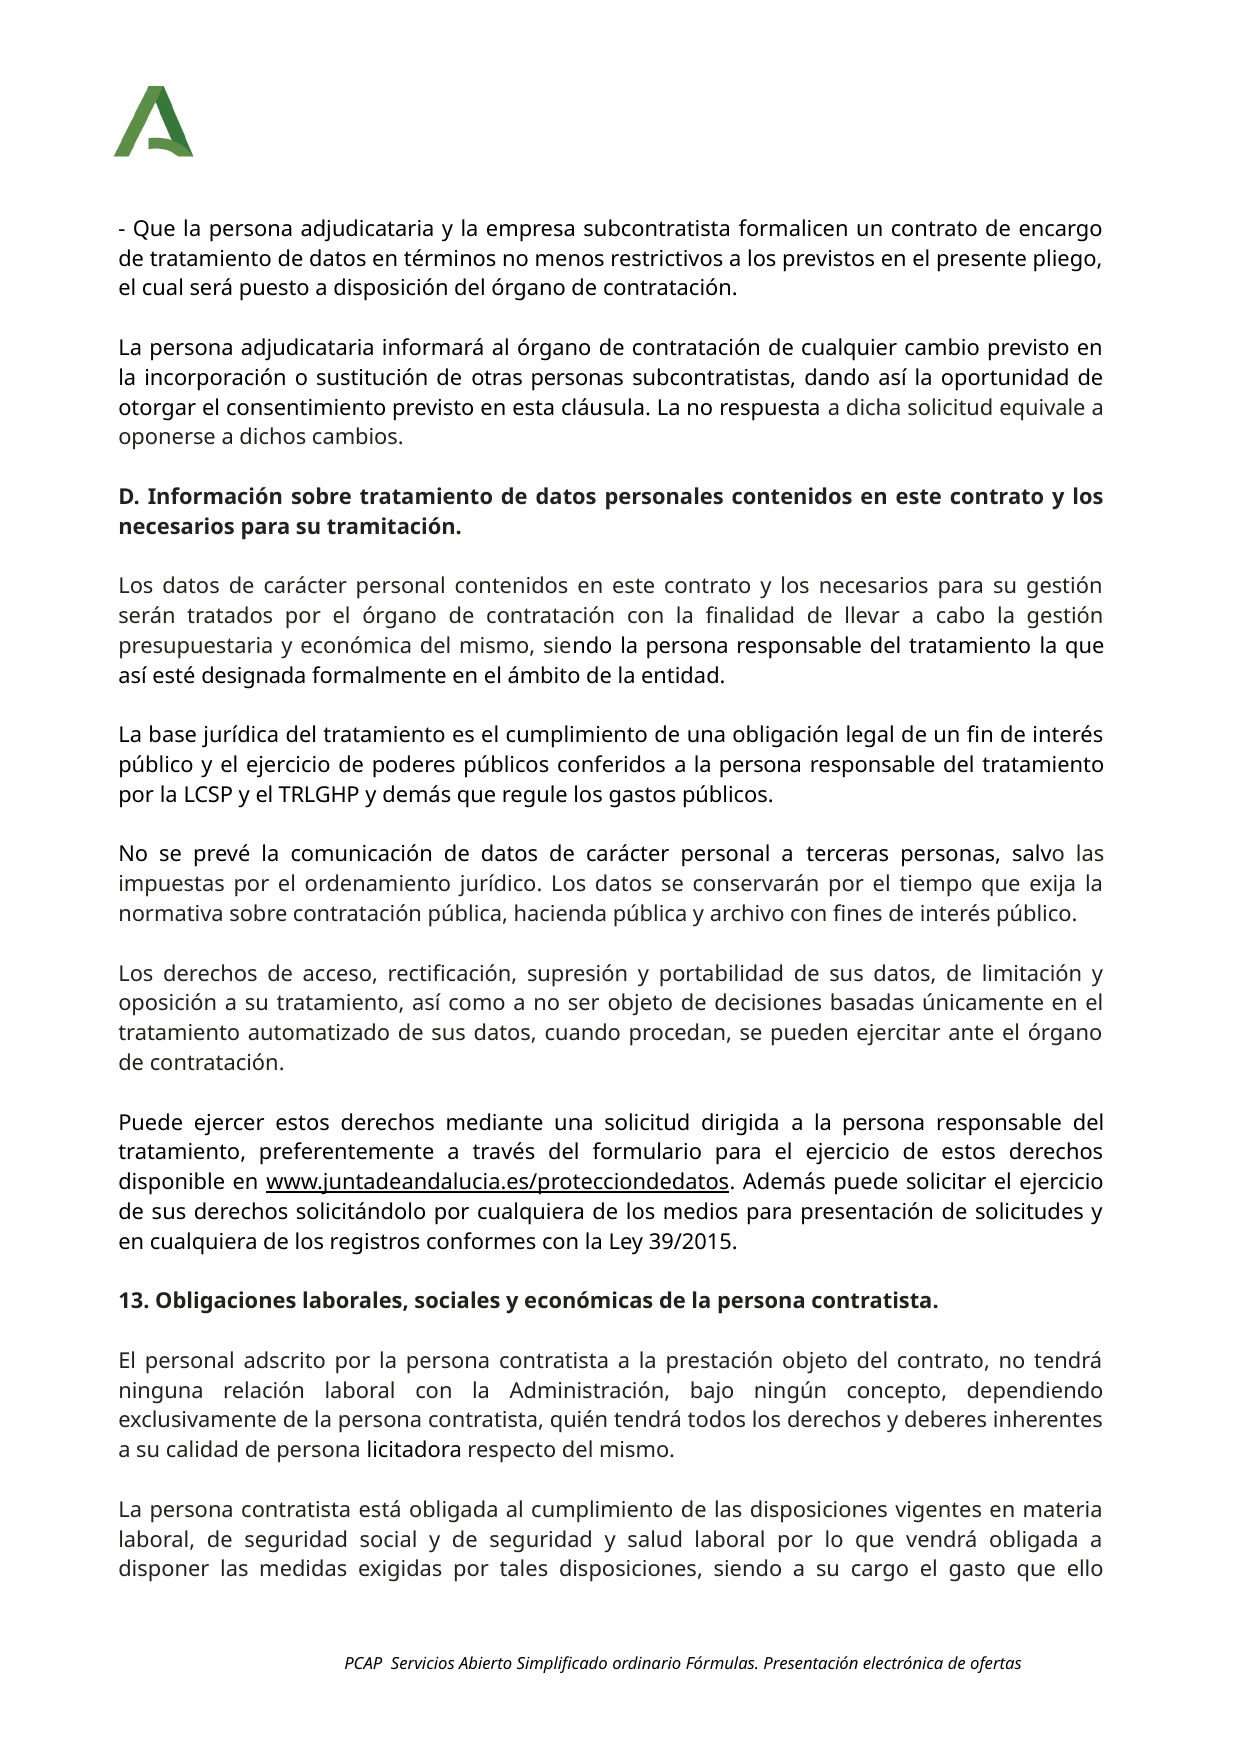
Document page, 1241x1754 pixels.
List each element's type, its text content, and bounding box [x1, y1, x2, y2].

text Los datos de carácter personal contenidos en este contrato y los necesarios para su gestión serán tratados por el órgano de contratación con la finalidad de llevar a cabo la gestión presupuestaria y económica del mismo, siendo la persona responsable del tratamiento la que así esté designada formalmente en el ámbito de la entidad. [118, 570, 1104, 689]
text La base jurídica del tratamiento es el cumplimiento de una obligación legal de un fin de interés público y el ejercicio de poderes públicos conferidos a la persona responsable del tratamiento por la LCSP y el TRLGHP y demás que regule los gastos públicos. [118, 719, 1104, 808]
text La persona adjudicataria informará al órgano de contratación de cualquier cambio previsto en la incorporación o sustitución de otras personas subcontratistas, dando así la oportunidad de otorgar el consentimiento previsto en esta cláusula. La no respuesta a dicha solicitud equivale a oponerse a dichos cambios. [118, 332, 1104, 451]
text El personal adscrito por la persona contratista a la prestación objeto del contrato, no tendrá ninguna relación laboral con la Administración, bajo ningún concepto, dependiendo exclusivamente de la persona contratista, quién tendrá todos los derechos y deberes inherentes a su calidad de persona licitadora respecto del mismo. [118, 1345, 1104, 1464]
text No se prevé la comunicación de datos de carácter personal a terceras personas, salvo las impuestas por el ordenamiento jurídico. Los datos se conservarán por el tiempo que exija la normativa sobre contratación pública, hacienda pública y archivo con fines de interés público. [118, 838, 1104, 928]
text D. Información sobre tratamiento de datos personales contenidos en este contrato y los necesarios para su tramitación. [118, 481, 1104, 540]
picture [109, 81, 198, 161]
text - Que la persona adjudicataria y la empresa subcontratista formalicen un contrato de encargo de tratamiento de datos en términos no menos restrictivos a los previstos en el presente pliego, el cual será puesto a disposición del órgano de contratación. [118, 213, 1104, 302]
text Puede ejercer estos derechos mediante una solicitud dirigida a la persona responsable del tratamiento, preferentemente a través del formulario para el ejercicio de estos derechos disponible en www.juntadeandalucia.es/protecciondedatos. Además puede solicitar el ejercicio de sus derechos solicitándolo por cualquiera de los medios para presentación de solicitudes y en cualquiera de los registros conformes con la Ley 39/2015. [118, 1106, 1104, 1255]
text La persona contratista está obligada al cumplimiento de las disposiciones vigentes en materia laboral, de seguridad social y de seguridad y salud laboral por lo que vendrá obligada a disponer las medidas exigidas por tales disposiciones, siendo a su cargo el gasto que ello [118, 1494, 1104, 1583]
text Los derechos de acceso, rectificación, supresión y portabilidad de sus datos, de limitación y oposición a su tratamiento, así como a no ser objeto de decisiones basadas únicamente en el tratamiento automatizado de sus datos, cuando procedan, se pueden ejercitar ante el órgano de contratación. [118, 957, 1104, 1077]
text 13. Obligaciones laborales, sociales y económicas de la persona contratista. [118, 1285, 1104, 1315]
